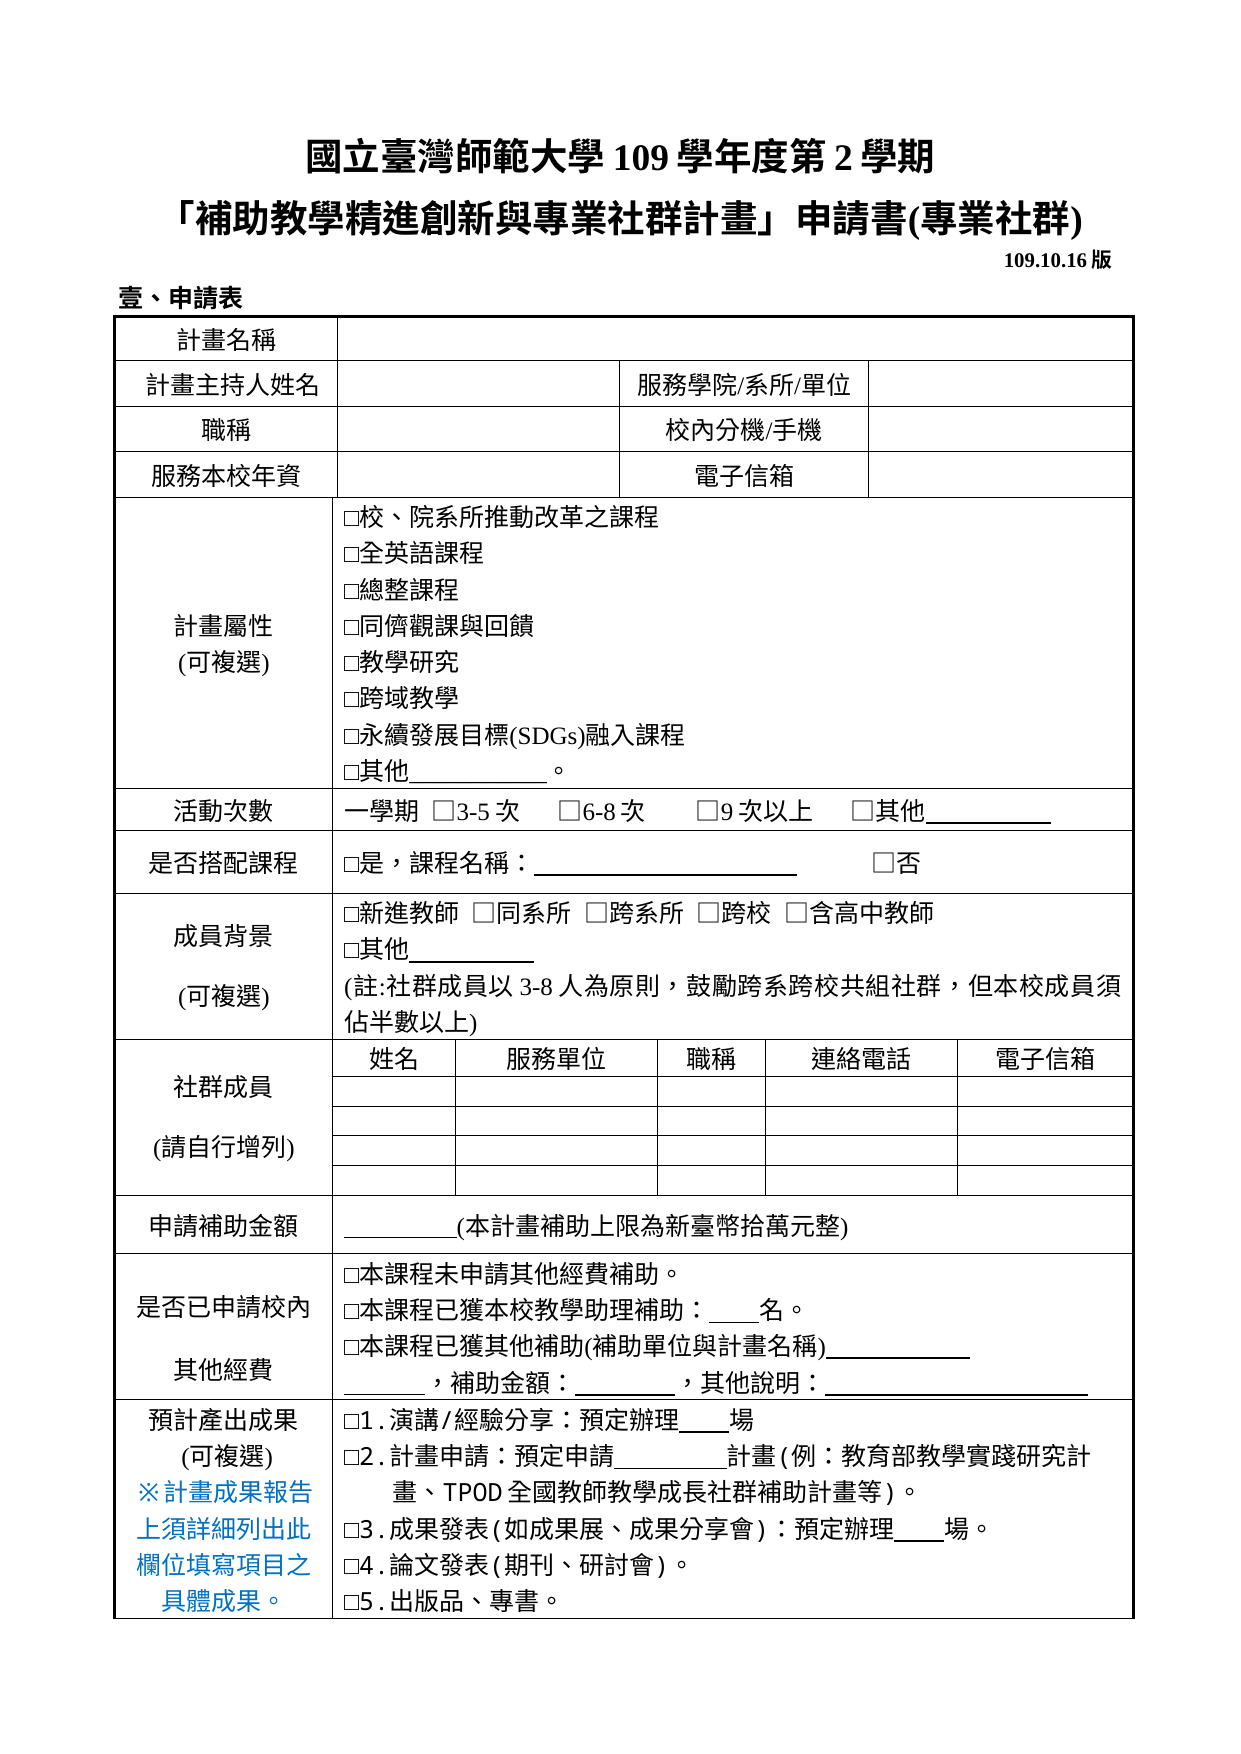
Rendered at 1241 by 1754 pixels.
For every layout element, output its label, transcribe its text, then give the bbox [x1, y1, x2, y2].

table_cell [869, 452, 1132, 497]
text 「補助教學精進創新與專業社群計畫」申請書(專業社群) [118, 189, 1122, 244]
table_cell [958, 1166, 1132, 1195]
table_cell [333, 1166, 455, 1195]
table_cell [766, 1136, 957, 1165]
table_cell [456, 1107, 657, 1135]
table_cell [869, 361, 1132, 406]
table_cell [958, 1107, 1132, 1135]
table_cell [766, 1166, 957, 1195]
table_cell [333, 1107, 455, 1135]
table_cell □1.演講/經驗分享：預定辦理 場 □2.計畫申請：預定申請 計畫(例：教育部教學實踐研究計畫、TPOD全國教師教學成長社群補助計畫等)。 □3.成果發表(如成果展、成果分享會)：預定辦理 場。 □4.論文發表(期刊、研討會)。 □5.出版品、專書。 [333, 1400, 1132, 1618]
table_cell [333, 1136, 455, 1165]
table_cell [869, 407, 1132, 451]
table_cell [658, 1077, 765, 1106]
table_cell □校、院系所推動改革之課程 □全英語課程 □總整課程 □同儕觀課與回饋 □教學研究 □跨域教學 □永續發展目標(SDGs)融入課程 □其他___________。 [333, 498, 1132, 788]
table_cell [338, 407, 619, 451]
table_cell □本課程未申請其他經費補助。 □本課程已獲本校教學助理補助： 名。 □本課程已獲其他補助(補助單位與計畫名稱) ，補助金額： ，其他說明： [333, 1254, 1132, 1399]
table_cell [766, 1077, 957, 1106]
table_cell [456, 1166, 657, 1195]
table_cell 職稱 [116, 407, 337, 451]
table_cell 服務學院/系所/單位 [620, 361, 868, 406]
text 壹、申請表 [118, 278, 1122, 314]
table_cell [958, 1077, 1132, 1106]
table_cell 電子信箱 [620, 452, 868, 497]
table_cell [958, 1136, 1132, 1165]
table_header [338, 318, 1132, 360]
table_cell [338, 452, 619, 497]
table_cell [658, 1136, 765, 1165]
table_cell 計畫屬性 (可複選) [116, 498, 332, 788]
table_cell 校內分機/手機 [620, 407, 868, 451]
table_cell [766, 1107, 957, 1135]
table_cell □新進教師 □同系所 □跨系所 □跨校 □含高中教師 □其他 (註:社群成員以3-8人為原則，鼓勵跨系跨校共組社群，但本校成員須佔半數以上) [333, 894, 1132, 1038]
table_cell 成員背景 (可複選) [116, 894, 332, 1038]
table_header 計畫名稱 [116, 318, 337, 360]
table_cell 預計產出成果 (可複選) ※計畫成果報告上須詳細列出此欄位填寫項目之具體成果。 [116, 1400, 332, 1618]
table_cell 一學期 □3-5次 □6-8次 □9次以上 □其他 [333, 789, 1132, 829]
table_cell 是否已申請校內其他經費 [116, 1254, 332, 1399]
table_cell [333, 1077, 455, 1106]
text 109.10.16版 [118, 244, 1122, 274]
table_cell [658, 1107, 765, 1135]
table_cell (本計畫補助上限為新臺幣拾萬元整) [333, 1196, 1132, 1253]
table_cell 服務單位 [456, 1040, 657, 1076]
table_cell 社群成員 (請自行增列) [116, 1040, 332, 1195]
text 國立臺灣師範大學109學年度第2學期 [118, 127, 1122, 181]
table_cell [658, 1166, 765, 1195]
table_cell [456, 1077, 657, 1106]
table_cell [456, 1136, 657, 1165]
table_cell 服務本校年資 [116, 452, 337, 497]
table_cell [338, 361, 619, 406]
table_cell 計畫主持人姓名 [116, 361, 337, 406]
table_cell 是否搭配課程 [116, 831, 332, 892]
table_cell 活動次數 [116, 789, 332, 829]
table_cell 電子信箱 [958, 1040, 1132, 1076]
table_cell 職稱 [658, 1040, 765, 1076]
table_cell 姓名 [333, 1040, 455, 1076]
table_cell 連絡電話 [766, 1040, 957, 1076]
table_cell 申請補助金額 [116, 1196, 332, 1253]
table_cell □是，課程名稱： □否 [333, 831, 1132, 892]
